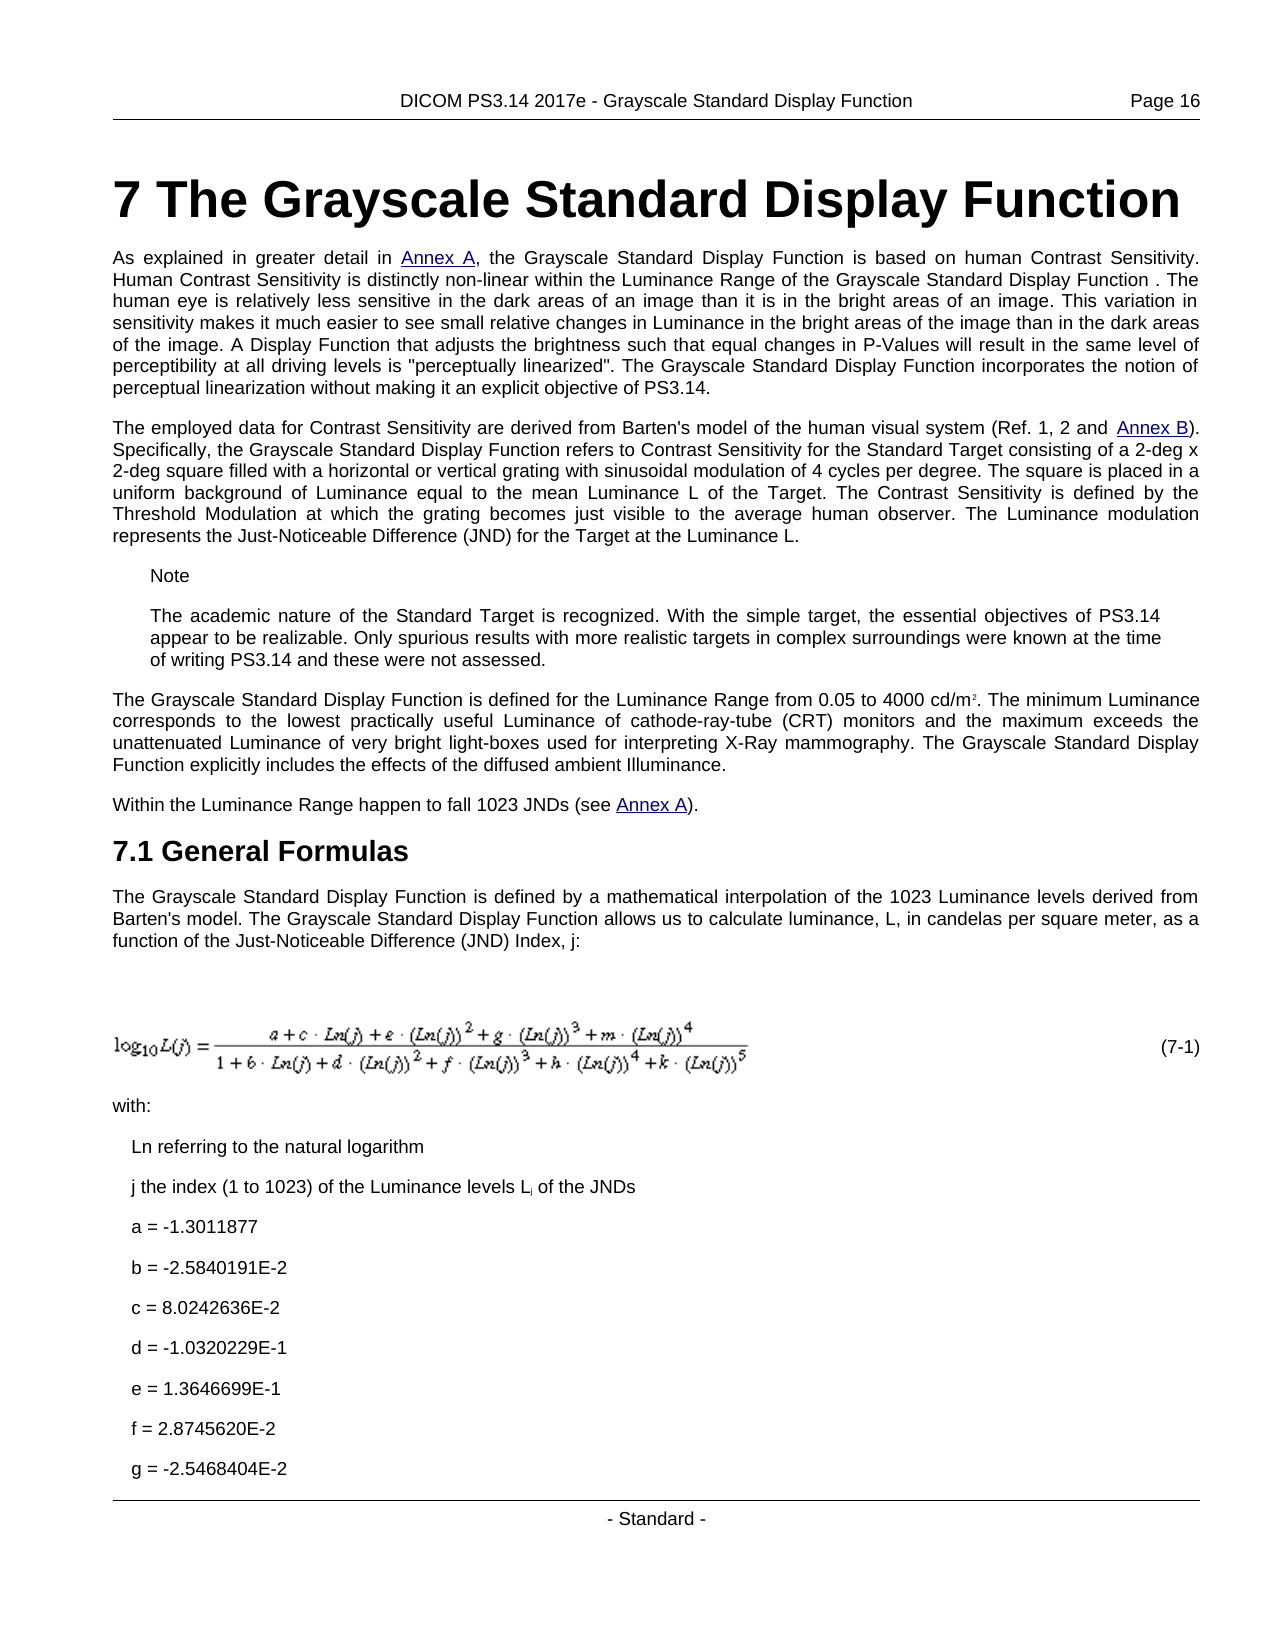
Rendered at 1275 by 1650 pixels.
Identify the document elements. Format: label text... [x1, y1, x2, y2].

text The academic nature of the Standard Target is recognized. With the simple target, the essential objectives of PS3.14 appear to be realizable. Only spurious results with more realistic targets in complex surroundings were known at the time of writing PS3.14 and these were not assessed. [150, 605, 1162, 670]
text with: [112, 1095, 1200, 1117]
text 7 The Grayscale Standard Display Function [112, 169, 1200, 228]
text j the index (1 to 1023) of the Luminance levels Lj of the JNDs [131, 1176, 1200, 1197]
text The Grayscale Standard Display Function is defined for the Luminance Range from 0.05 to 4000 cd/m2. The minimum Luminance corresponds to the lowest practically useful Luminance of cathode-ray-tube (CRT) monitors and the maximum exceeds the unattenuated Luminance of very bright light-boxes used for interpreting X-Ray mammography. The Grayscale Standard Display Function explicitly includes the effects of the diffused ambient Illuminance. [112, 689, 1200, 775]
text Note [150, 565, 1162, 586]
text The Grayscale Standard Display Function is defined by a mathematical interpolation of the 1023 Luminance levels derived from Barten's model. The Grayscale Standard Display Function allows us to calculate luminance, L, in candelas per square meter, as a function of the Just-Noticeable Difference (JND) Index, j: [112, 886, 1200, 951]
text f = 2.8745620E-2 [131, 1418, 1200, 1439]
picture [112, 1017, 752, 1077]
text The employed data for Contrast Sensitivity are derived from Barten's model of the human visual system (Ref. 1, 2 and Annex B). Specifically, the Grayscale Standard Display Function refers to Contrast Sensitivity for the Standard Target consisting of a 2-deg x 2-deg square filled with a horizontal or vertical grating with sinusoidal modulation of 4 cycles per degree. The square is placed in a uniform background of Luminance equal to the mean Luminance L of the Target. The Contrast Sensitivity is defined by the Threshold Modulation at which the grating becomes just visible to the average human observer. The Luminance modulation represents the Just-Noticeable Difference (JND) for the Target at the Luminance L. [112, 417, 1200, 546]
text d = -1.0320229E-1 [131, 1337, 1200, 1359]
text Ln referring to the natural logarithm [131, 1136, 1200, 1157]
table_header [752, 1017, 1132, 1077]
text a = -1.3011877 [131, 1216, 1200, 1238]
text g = -2.5468404E-2 [131, 1458, 1200, 1480]
text Within the Luminance Range happen to fall 1023 JNDs (see Annex A). [112, 794, 1200, 815]
text As explained in greater detail in Annex A, the Grayscale Standard Display Function is based on human Contrast Sensitivity. Human Contrast Sensitivity is distinctly non-linear within the Luminance Range of the Grayscale Standard Display Function . The human eye is relatively less sensitive in the dark areas of an image than it is in the bright areas of an image. This variation in sensitivity makes it much easier to see small relative changes in Luminance in the bright areas of the image than in the dark areas of the image. A Display Function that adjusts the brightness such that equal changes in P-Values will result in the same level of perceptibility at all driving levels is "perceptually linearized". The Grayscale Standard Display Function incorporates the notion of perceptual linearization without making it an explicit objective of PS3.14. [112, 247, 1200, 398]
text 7.1 General Formulas [112, 834, 1200, 867]
table_header (7-1) [1132, 1017, 1200, 1077]
text b = -2.5840191E-2 [131, 1257, 1200, 1278]
text e = 1.3646699E-1 [131, 1377, 1200, 1399]
text c = 8.0242636E-2 [131, 1297, 1200, 1318]
